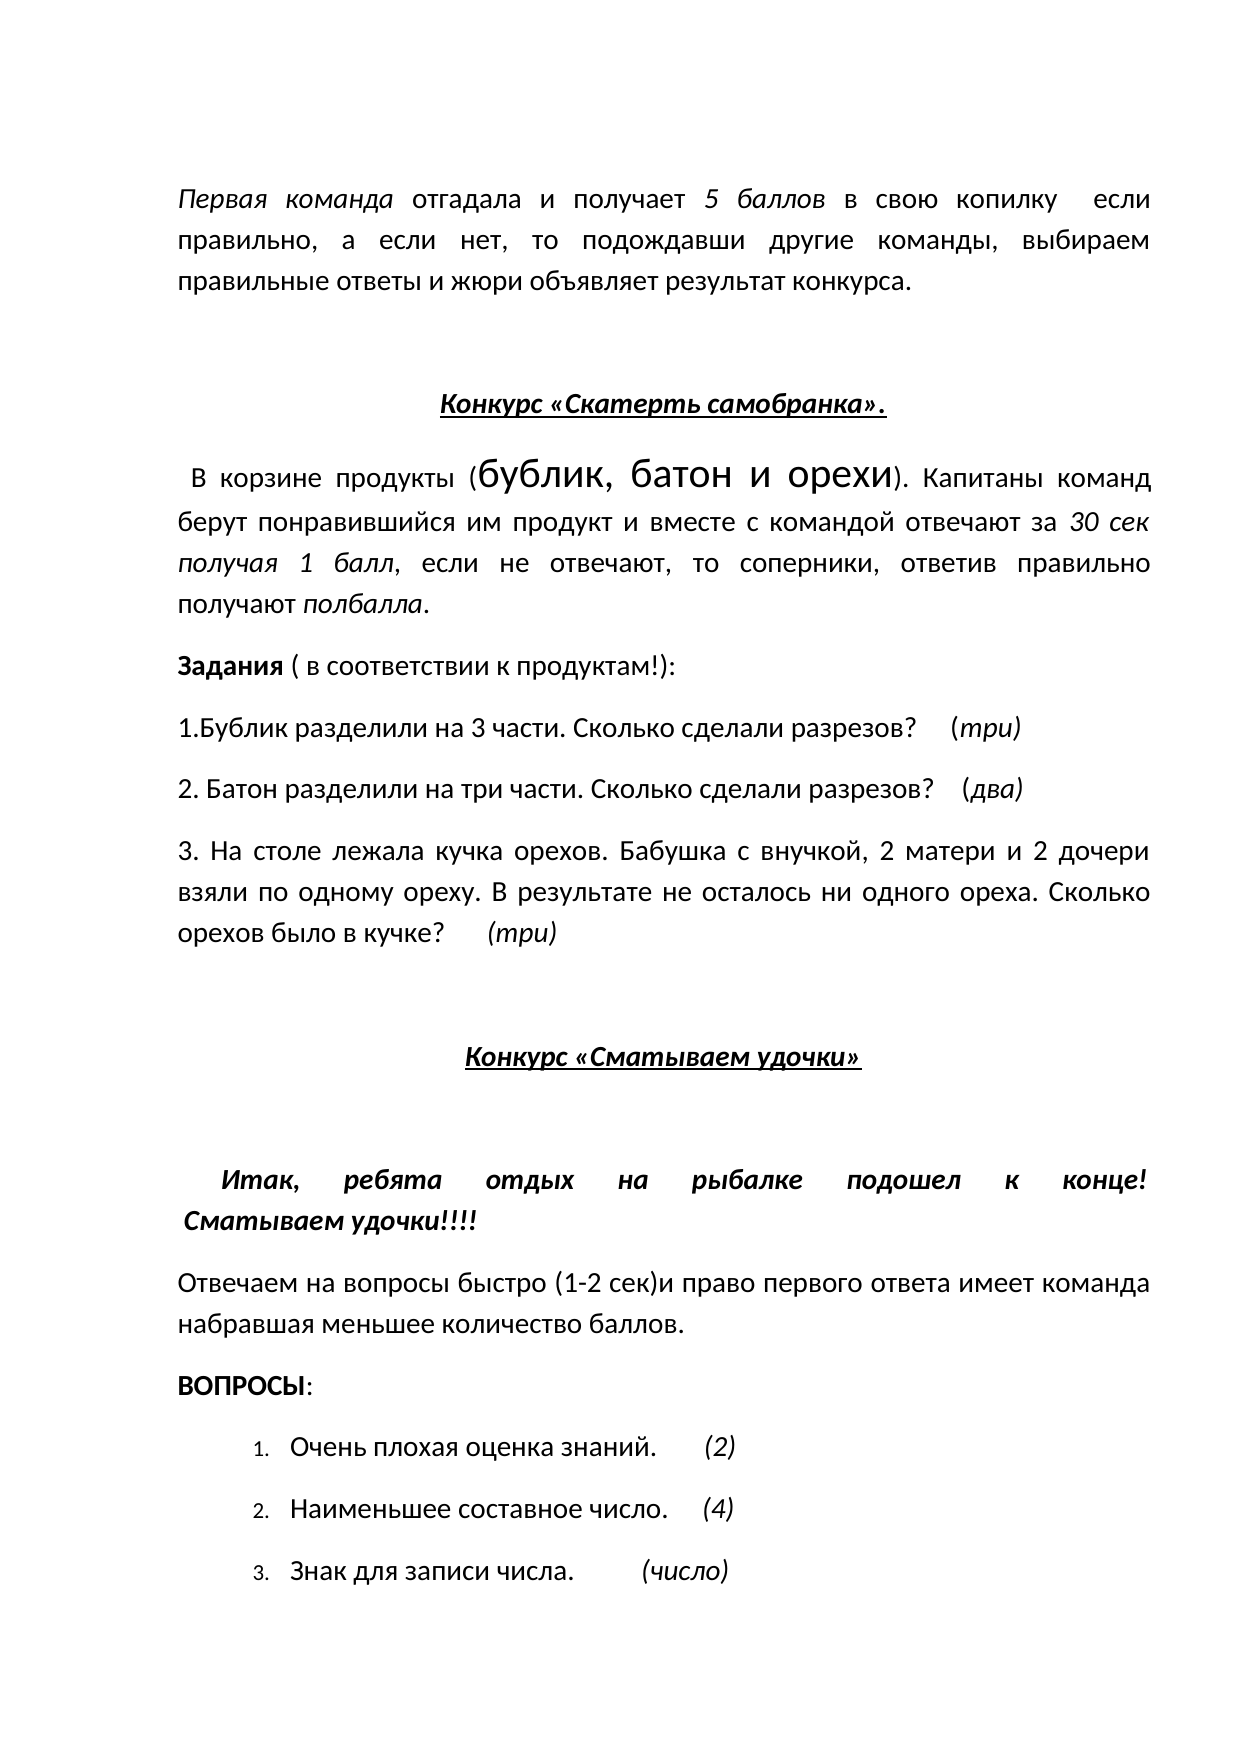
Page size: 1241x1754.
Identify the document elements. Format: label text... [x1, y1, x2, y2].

list Конкурс «Скатерть самобранка». [177, 385, 1152, 421]
list Очень плохая оценка знаний. (2) [252, 1428, 1152, 1464]
list 3. На столе лежала кучка орехов. Бабушка с внучкой, 2 матери и 2 дочери взяли по одному ореху. В результате не осталось ни одного ореха. Сколько орехов было в кучке? (три) [177, 832, 1152, 950]
list ВОПРОСЫ: [177, 1367, 1152, 1402]
list Итак, ребята отдых на рыбалке подошел к конце! Сматываем удочки!!!! [177, 1161, 1152, 1238]
list 1.Бублик разделили на 3 части. Сколько сделали разрезов? (три) [177, 709, 1152, 744]
list Знак для записи числа. (число) [252, 1552, 1152, 1587]
list Конкурс «Сматываем удочки» [177, 1038, 1152, 1073]
list Первая команда отгадала и получает 5 баллов в свою копилку если правильно, а если нет, то подождавши другие команды, выбираем правильные ответы и жюри объявляет результат конкурса. [177, 180, 1152, 297]
list Наименьшее составное число. (4) [252, 1490, 1152, 1526]
list В корзине продукты (бублик, батон и орехи). Капитаны команд берут понравившийся им продукт и вместе с командой отвечают за 30 сек получая 1 балл, если не отвечают, то соперники, ответив правильно получают полбалла. [177, 447, 1152, 621]
list Задания ( в соответствии к продуктам!): [177, 647, 1152, 682]
list Отвечаем на вопросы быстро (1-2 сек)и право первого ответа имеет команда набравшая меньшее количество баллов. [177, 1264, 1152, 1340]
list 2. Батон разделили на три части. Сколько сделали разрезов? (два) [177, 770, 1152, 806]
